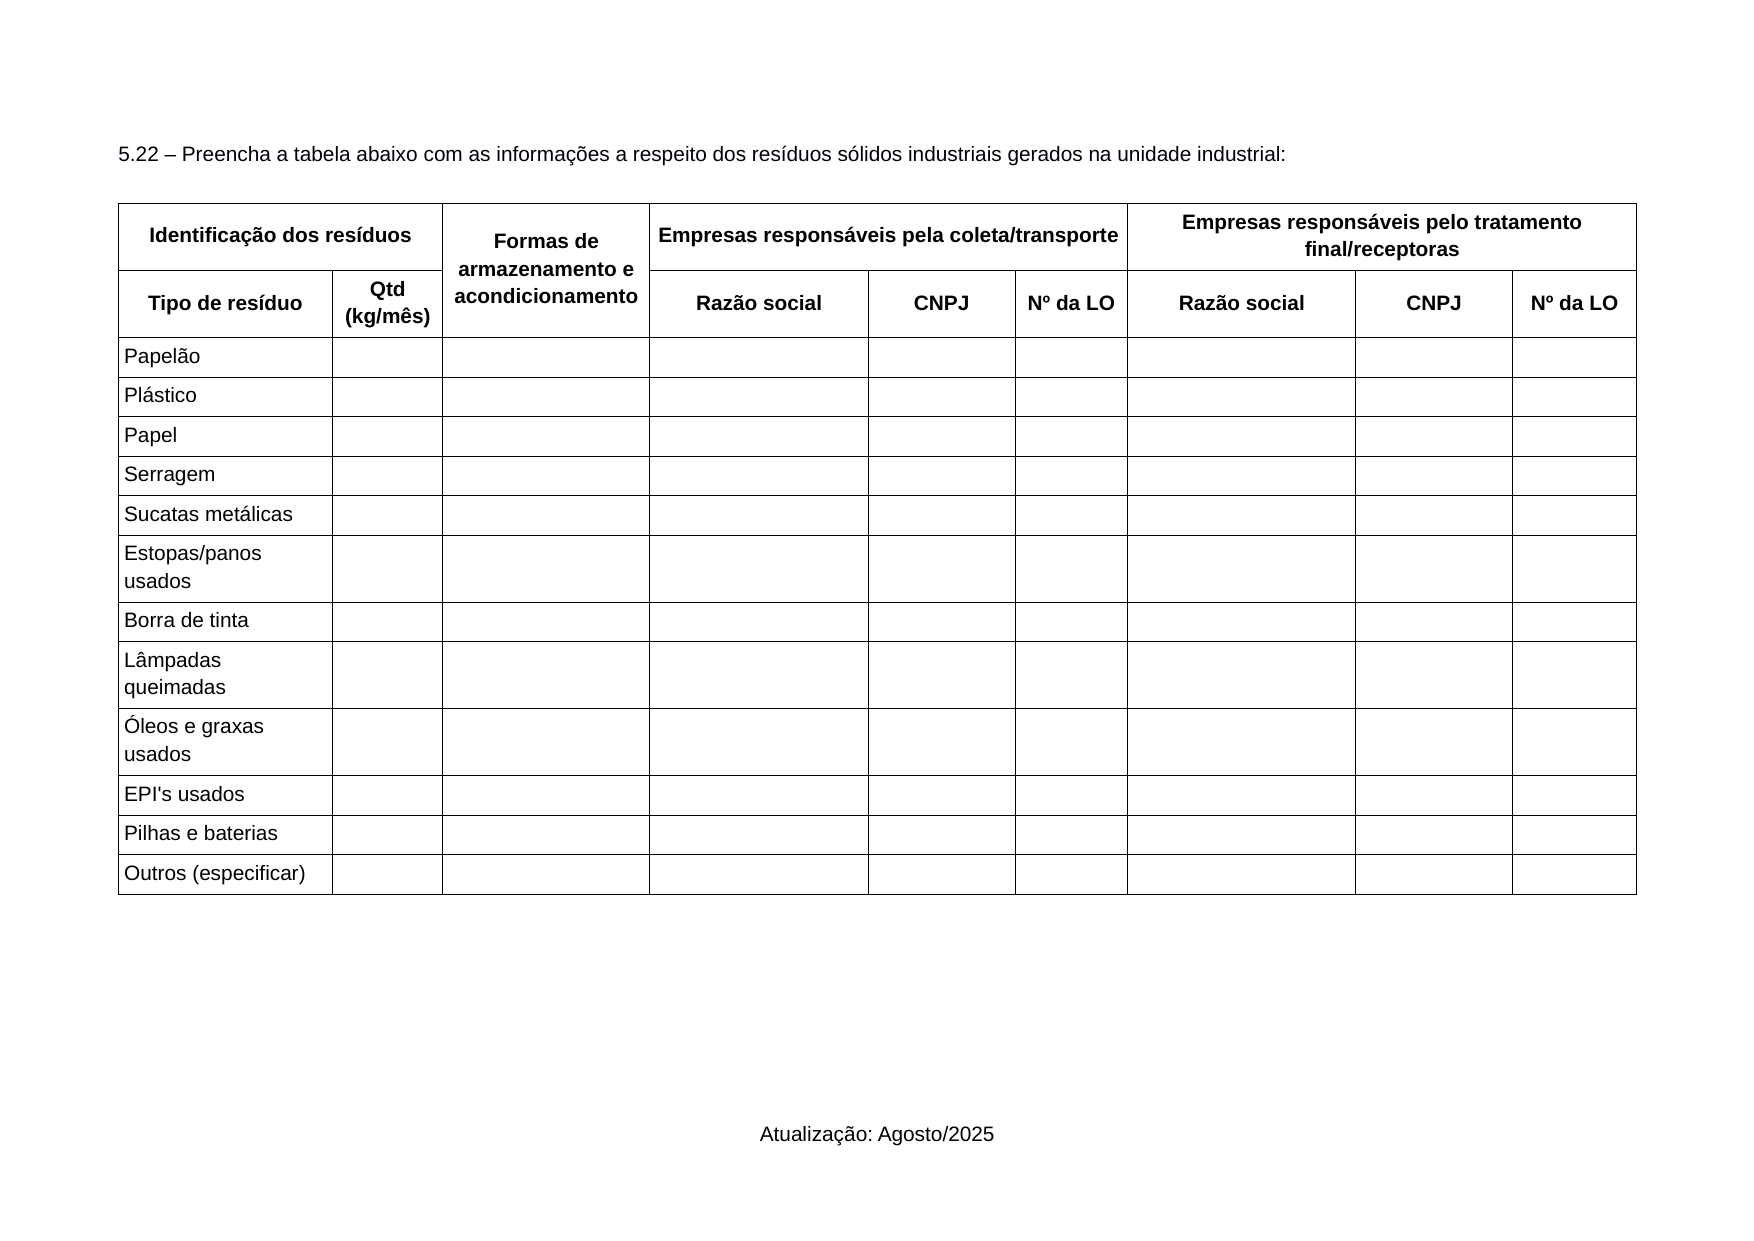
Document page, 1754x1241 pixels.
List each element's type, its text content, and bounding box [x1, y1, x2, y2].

table_cell [1016, 496, 1127, 535]
table_cell [1016, 378, 1127, 416]
table_cell Serragem [119, 457, 332, 495]
table_cell [1016, 603, 1127, 641]
table_cell [333, 457, 442, 495]
table_cell [650, 457, 868, 495]
table_cell [650, 417, 868, 456]
table_cell [333, 709, 442, 775]
table_cell Pilhas e baterias [119, 816, 332, 854]
table_cell [1513, 378, 1636, 416]
table_cell [650, 338, 868, 377]
table_cell EPI's usados [119, 776, 332, 814]
table_cell [869, 776, 1015, 814]
table_cell [650, 816, 868, 854]
table_cell [333, 417, 442, 456]
table_cell [1513, 816, 1636, 854]
table_cell [1128, 603, 1355, 641]
table_header Formas de armazenamento e acondicionamento [443, 204, 649, 337]
table_cell Papel [119, 417, 332, 456]
table_cell [1513, 855, 1636, 893]
table_cell [443, 338, 649, 377]
table_cell [443, 855, 649, 893]
table_cell [869, 496, 1015, 535]
table_cell [1128, 776, 1355, 814]
table_cell [333, 642, 442, 708]
table_cell [1356, 642, 1512, 708]
table_cell [1356, 417, 1512, 456]
table_cell Borra de tinta [119, 603, 332, 641]
table_cell [443, 603, 649, 641]
table_header Empresas responsáveis pela coleta/transporte [650, 204, 1127, 270]
table_cell [443, 417, 649, 456]
table_cell [1356, 457, 1512, 495]
table_cell [1016, 417, 1127, 456]
table_cell [869, 603, 1015, 641]
table_cell [1513, 536, 1636, 602]
table_cell [1356, 536, 1512, 602]
table_cell [1016, 709, 1127, 775]
table_cell [869, 855, 1015, 893]
table_cell Estopas/panos usados [119, 536, 332, 602]
table_cell [650, 709, 868, 775]
table_cell [1016, 776, 1127, 814]
table_cell [650, 855, 868, 893]
table_cell [1356, 776, 1512, 814]
table_cell CNPJ [869, 271, 1015, 337]
table_cell [1128, 457, 1355, 495]
table_cell [333, 536, 442, 602]
table_cell [1513, 457, 1636, 495]
table_cell Sucatas metálicas [119, 496, 332, 535]
table_cell [1016, 338, 1127, 377]
table_cell [1128, 496, 1355, 535]
table_cell [443, 378, 649, 416]
table_cell [1128, 536, 1355, 602]
table_cell [650, 776, 868, 814]
table_cell [869, 709, 1015, 775]
table_cell Óleos e graxas usados [119, 709, 332, 775]
table_cell [333, 496, 442, 535]
table_cell Papelão [119, 338, 332, 377]
table_cell [1513, 603, 1636, 641]
table_cell [1513, 642, 1636, 708]
table_cell [333, 378, 442, 416]
table_cell [1128, 642, 1355, 708]
table_cell Tipo de resíduo [119, 271, 332, 337]
table_cell [869, 457, 1015, 495]
table_cell [650, 603, 868, 641]
table_cell [443, 496, 649, 535]
table_cell [1356, 338, 1512, 377]
table_cell [1016, 536, 1127, 602]
table_cell [1016, 855, 1127, 893]
table_cell [869, 417, 1015, 456]
table_cell [650, 642, 868, 708]
table_cell [1016, 642, 1127, 708]
table_cell [333, 816, 442, 854]
table_cell [443, 642, 649, 708]
table_cell Nº da LO [1016, 271, 1127, 337]
table_cell [650, 496, 868, 535]
table_cell [1128, 816, 1355, 854]
table_cell [1356, 709, 1512, 775]
table_cell [443, 457, 649, 495]
table_cell Outros (especificar) [119, 855, 332, 893]
table_cell [1356, 603, 1512, 641]
table_cell Razão social [650, 271, 868, 337]
table_cell [869, 816, 1015, 854]
table_cell [1128, 709, 1355, 775]
table_cell [1356, 496, 1512, 535]
table_cell [1513, 417, 1636, 456]
table_cell [1128, 338, 1355, 377]
table_cell [1356, 816, 1512, 854]
table_cell [333, 603, 442, 641]
table_cell Plástico [119, 378, 332, 416]
table_cell [1513, 776, 1636, 814]
table_cell [1128, 855, 1355, 893]
table_cell [869, 536, 1015, 602]
table_cell [1513, 338, 1636, 377]
table_cell CNPJ [1356, 271, 1512, 337]
text 5.22 – Preencha a tabela abaixo com as informações a respeito dos resíduos sólidos industriais gerados na unidade industrial: [118, 142, 1636, 166]
table_cell [1356, 855, 1512, 893]
table_header Empresas responsáveis pelo tratamento final/receptoras [1128, 204, 1636, 270]
table_cell [1016, 457, 1127, 495]
table_cell [443, 776, 649, 814]
table_cell [443, 709, 649, 775]
table_cell [333, 776, 442, 814]
table_cell [443, 816, 649, 854]
table_cell [869, 338, 1015, 377]
table_cell [333, 855, 442, 893]
table_cell [650, 536, 868, 602]
table_cell [1356, 378, 1512, 416]
table_cell [1128, 378, 1355, 416]
table_cell [650, 378, 868, 416]
table_cell [443, 536, 649, 602]
table_cell [1513, 709, 1636, 775]
table_header Identificação dos resíduos [119, 204, 442, 270]
table_cell [1128, 417, 1355, 456]
table_cell Nº da LO [1513, 271, 1636, 337]
table_cell Qtd (kg/mês) [333, 271, 442, 337]
table_cell [869, 378, 1015, 416]
table_cell [869, 642, 1015, 708]
table_cell Razão social [1128, 271, 1355, 337]
table_cell [1513, 496, 1636, 535]
table_cell [333, 338, 442, 377]
table_cell Lâmpadas queimadas [119, 642, 332, 708]
table_cell [1016, 816, 1127, 854]
